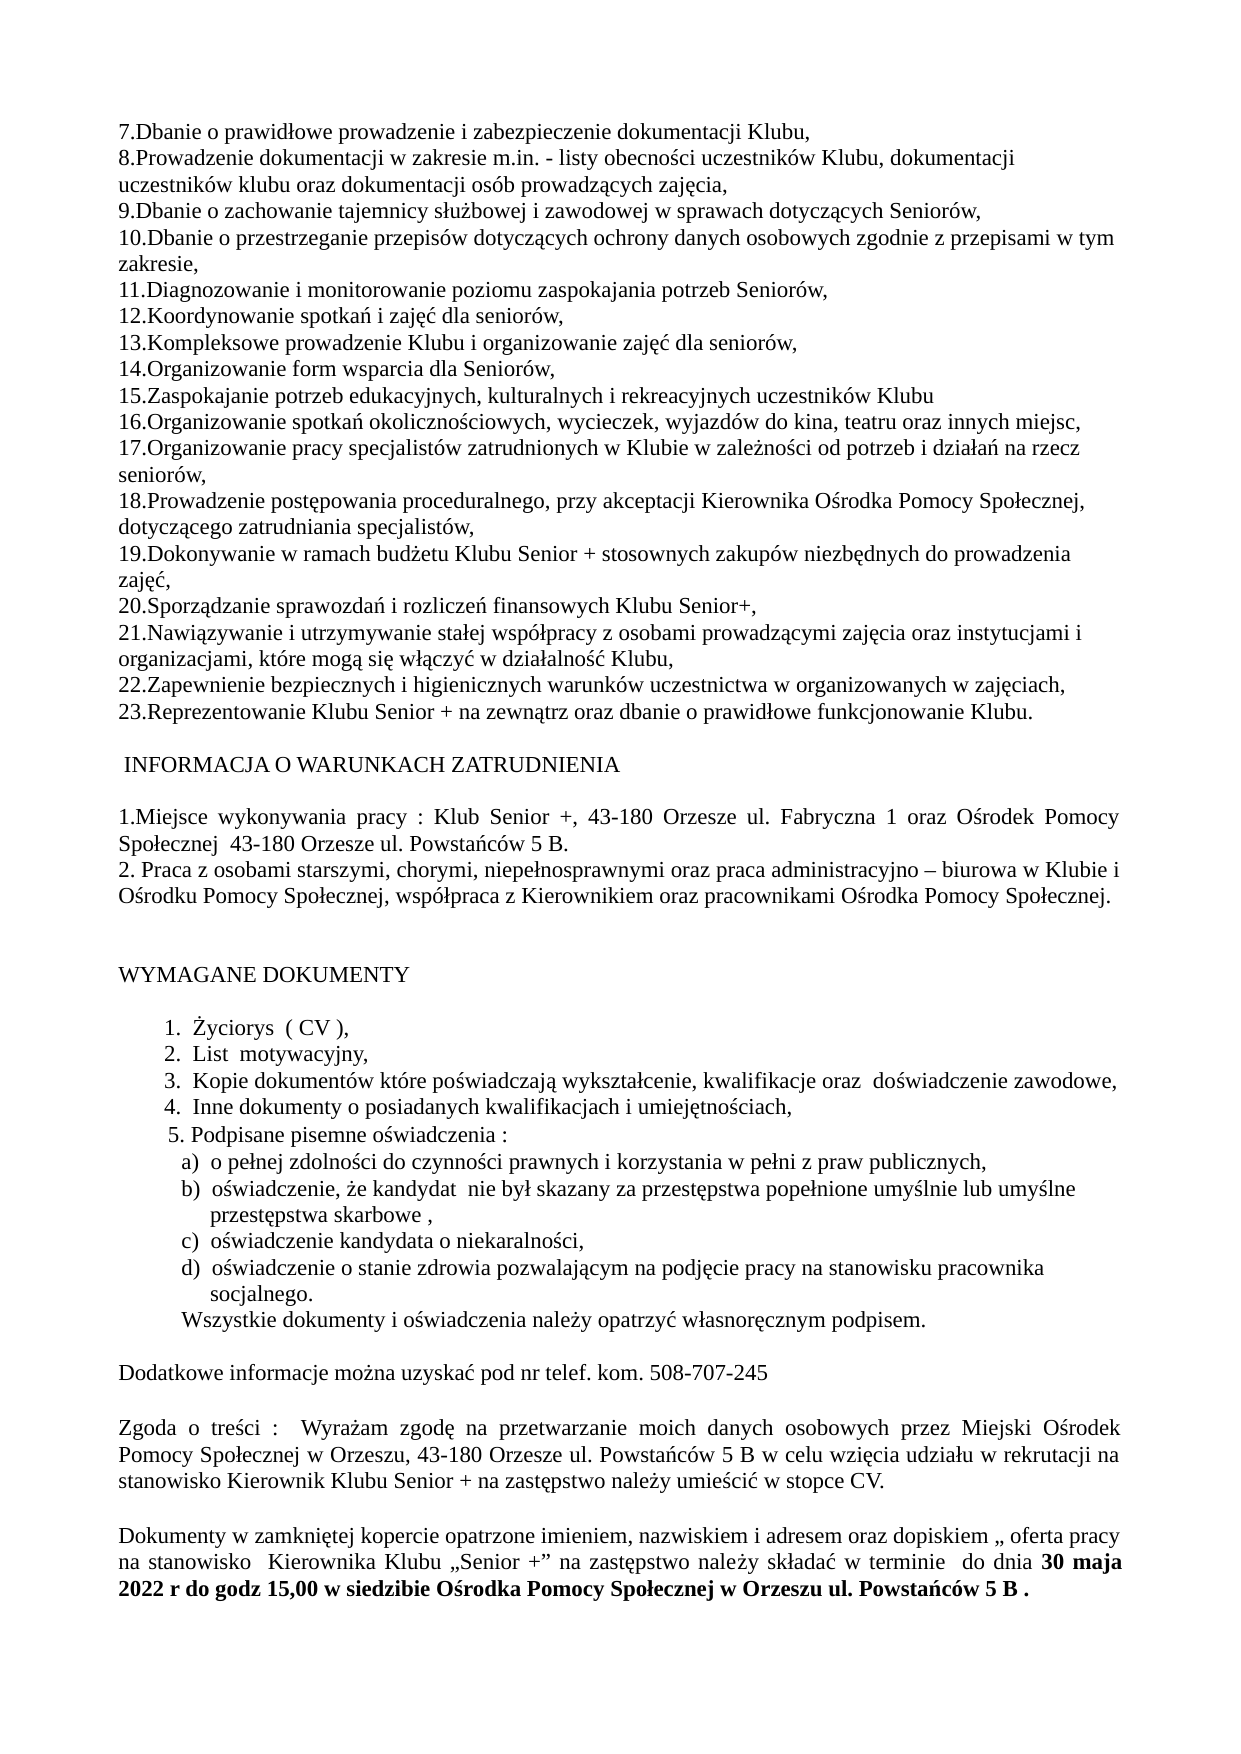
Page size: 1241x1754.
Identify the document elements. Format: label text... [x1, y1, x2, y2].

list Zaspokajanie potrzeb edukacyjnych, kulturalnych i rekreacyjnych uczestników Klubu [118, 382, 1122, 408]
text 2. List motywacyjny, [118, 1041, 1122, 1067]
list Dokonywanie w ramach budżetu Klubu Senior + stosownych zakupów niezbędnych do prowadzenia zajęć, [118, 540, 1122, 592]
text d) oświadczenie o stanie zdrowia pozwalającym na podjęcie pracy na stanowisku pracownika [118, 1254, 1122, 1280]
text 3. Kopie dokumentów które poświadczają wykształcenie, kwalifikacje oraz doświadczenie zawodowe, [118, 1067, 1122, 1093]
text Dokumenty w zamkniętej kopercie opatrzone imieniem, nazwiskiem i adresem oraz dopiskiem „ oferta pracy na stanowisko Kierownika Klubu „Senior +” na zastępstwo należy składać w terminie do dnia 30 maja 2022 r do godz 15,00 w siedzibie Ośrodka Pomocy Społecznej w Orzeszu ul. Powstańców 5 B . [118, 1522, 1122, 1601]
text 1.Miejsce wykonywania pracy : Klub Senior +, 43-180 Orzesze ul. Fabryczna 1 oraz Ośrodek Pomocy Społecznej 43-180 Orzesze ul. Powstańców 5 B. [118, 803, 1122, 856]
text 2. Praca z osobami starszymi, chorymi, niepełnosprawnymi oraz praca administracyjno – biurowa w Klubie i Ośrodku Pomocy Społecznej, współpraca z Kierownikiem oraz pracownikami Ośrodka Pomocy Społecznej. [118, 856, 1122, 909]
text 5. Podpisane pisemne oświadczenia : [118, 1119, 1122, 1148]
list Kompleksowe prowadzenie Klubu i organizowanie zajęć dla seniorów, [118, 329, 1122, 355]
list Reprezentowanie Klubu Senior + na zewnątrz oraz dbanie o prawidłowe funkcjonowanie Klubu. [118, 698, 1122, 724]
text 1. Życiorys ( CV ), [118, 1014, 1122, 1041]
text 4. Inne dokumenty o posiadanych kwalifikacjach i umiejętnościach, [118, 1093, 1122, 1119]
list Diagnozowanie i monitorowanie poziomu zaspokajania potrzeb Seniorów, [118, 276, 1122, 303]
list Prowadzenie dokumentacji w zakresie m.in. - listy obecności uczestników Klubu, dokumentacji uczestników klubu oraz dokumentacji osób prowadzących zajęcia, [118, 144, 1122, 197]
list Koordynowanie spotkań i zajęć dla seniorów, [118, 303, 1122, 329]
list Dbanie o prawidłowe prowadzenie i zabezpieczenie dokumentacji Klubu, [118, 118, 1122, 144]
list Organizowanie spotkań okolicznościowych, wycieczek, wyjazdów do kina, teatru oraz innych miejsc, [118, 408, 1122, 434]
text INFORMACJA O WARUNKACH ZATRUDNIENIA [118, 751, 1122, 777]
text Dodatkowe informacje można uzyskać pod nr telef. kom. 508-707-245 [118, 1359, 1122, 1386]
text b) oświadczenie, że kandydat nie był skazany za przestępstwa popełnione umyślnie lub umyślne [118, 1175, 1122, 1201]
text Zgoda o treści : Wyrażam zgodę na przetwarzanie moich danych osobowych przez Miejski Ośrodek Pomocy Społecznej w Orzeszu, 43-180 Orzesze ul. Powstańców 5 B w celu wzięcia udziału w rekrutacji na stanowisko Kierownik Klubu Senior + na zastępstwo należy umieścić w stopce CV. [118, 1414, 1122, 1493]
text socjalnego. [118, 1280, 1122, 1306]
list Dbanie o zachowanie tajemnicy służbowej i zawodowej w sprawach dotyczących Seniorów, [118, 197, 1122, 223]
list Zapewnienie bezpiecznych i higienicznych warunków uczestnictwa w organizowanych w zajęciach, [118, 672, 1122, 698]
text Wszystkie dokumenty i oświadczenia należy opatrzyć własnoręcznym podpisem. [118, 1306, 1122, 1333]
text a) o pełnej zdolności do czynności prawnych i korzystania w pełni z praw publicznych, [118, 1148, 1122, 1175]
list Dbanie o przestrzeganie przepisów dotyczących ochrony danych osobowych zgodnie z przepisami w tym zakresie, [118, 223, 1122, 276]
text przestępstwa skarbowe , [118, 1201, 1122, 1227]
list Organizowanie pracy specjalistów zatrudnionych w Klubie w zależności od potrzeb i działań na rzecz seniorów, [118, 434, 1122, 487]
list Nawiązywanie i utrzymywanie stałej współpracy z osobami prowadzącymi zajęcia oraz instytucjami i organizacjami, które mogą się włączyć w działalność Klubu, [118, 619, 1122, 672]
list Sporządzanie sprawozdań i rozliczeń finansowych Klubu Senior+, [118, 592, 1122, 619]
list Organizowanie form wsparcia dla Seniorów, [118, 355, 1122, 382]
list Prowadzenie postępowania proceduralnego, przy akceptacji Kierownika Ośrodka Pomocy Społecznej, dotyczącego zatrudniania specjalistów, [118, 487, 1122, 540]
text c) oświadczenie kandydata o niekaralności, [118, 1227, 1122, 1254]
text WYMAGANE DOKUMENTY [118, 961, 1122, 988]
